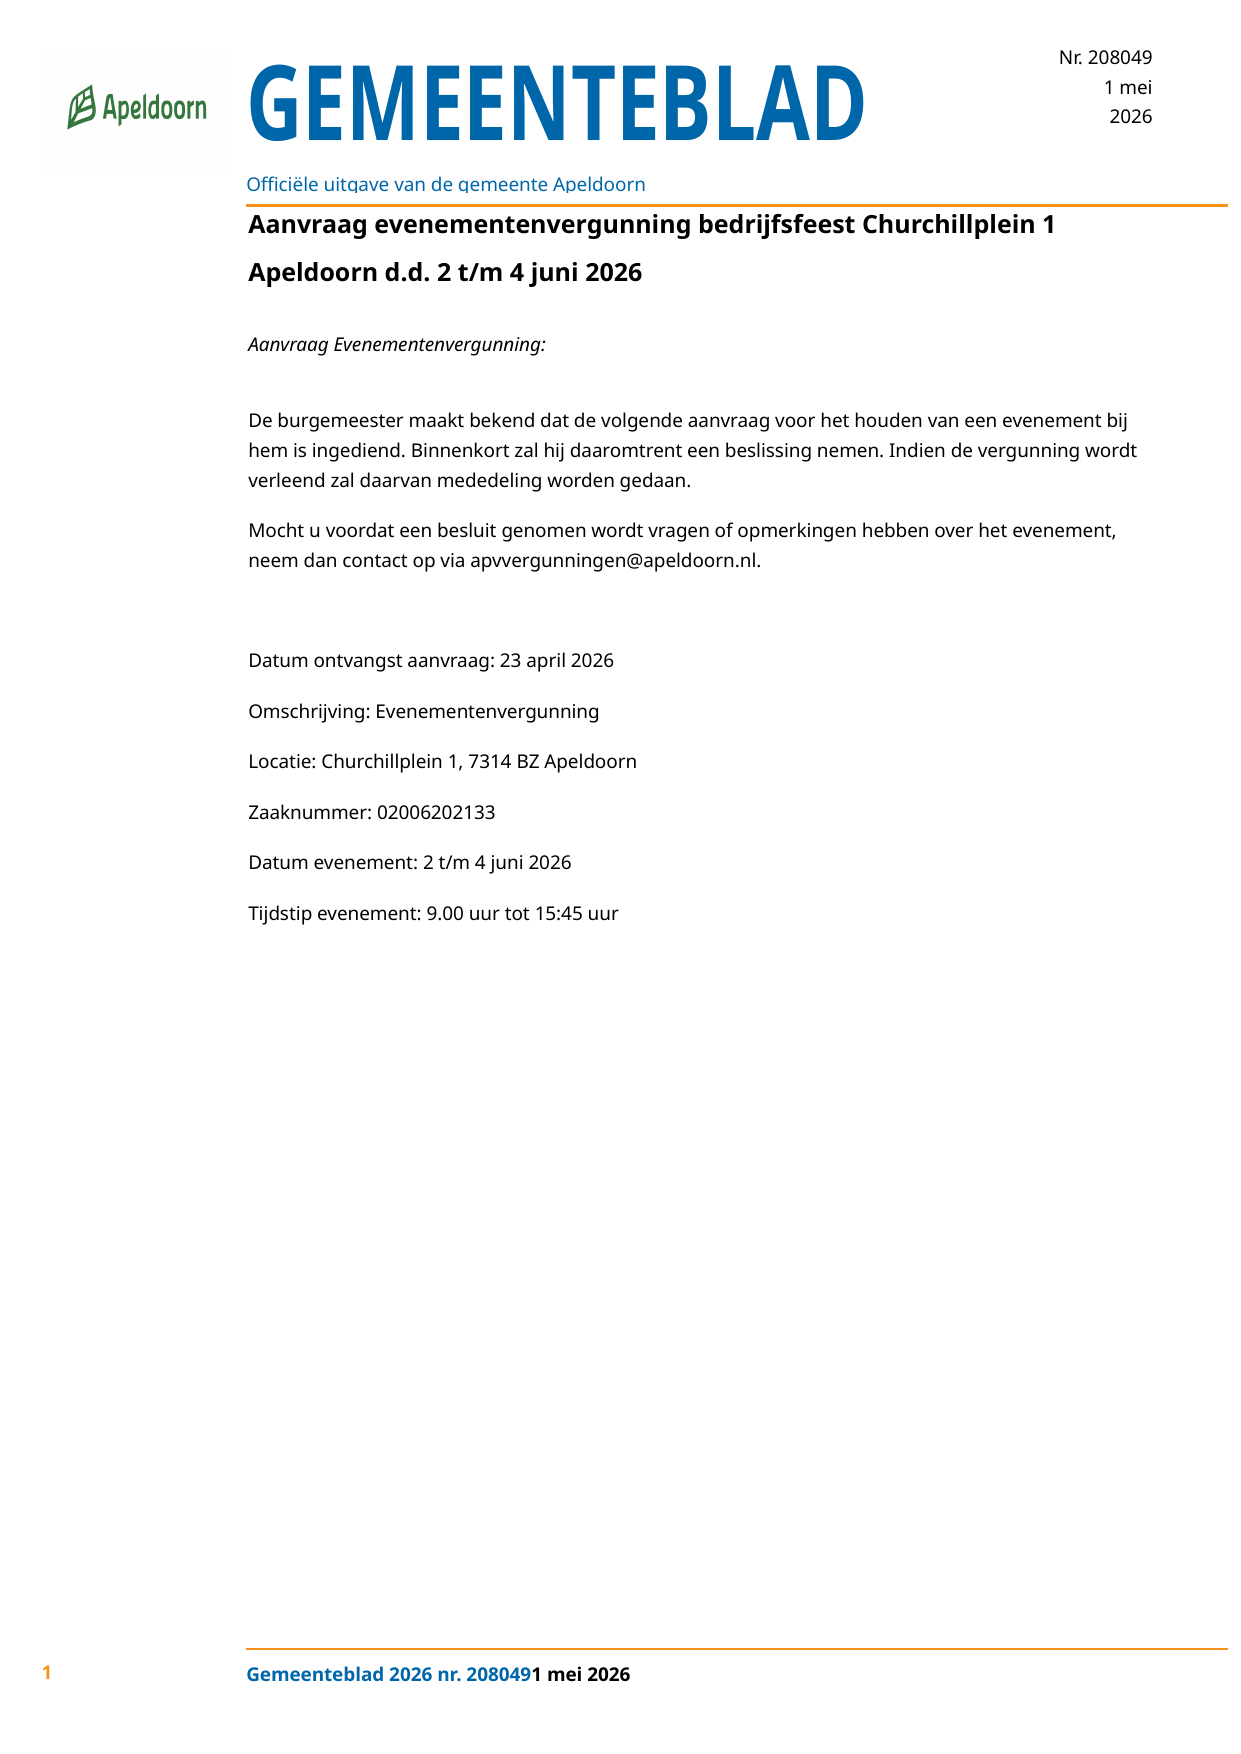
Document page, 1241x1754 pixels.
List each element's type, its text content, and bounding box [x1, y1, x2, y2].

picture [41, 47, 231, 172]
text Datum evenement: 2 t/m 4 juni 2026 [248, 849, 1152, 875]
text Locatie: Churchillplein 1, 7314 BZ Apeldoorn [248, 748, 1152, 774]
text Zaaknummer: 02006202133 [248, 799, 1152, 824]
text Datum ontvangst aanvraag: 23 april 2026 [248, 648, 1152, 673]
text Mocht u voordat een besluit genomen wordt vragen of opmerkingen hebben over het evenement, neem dan contact op via apvvergunningen@apeldoorn.nl. [248, 517, 1152, 572]
text De burgemeester maakt bekend dat de volgende aanvraag voor het houden van een evenement bij hem is ingediend. Binnenkort zal hij daaromtrent een beslissing nemen. Indien de vergunning wordt verleend zal daarvan mededeling worden gedaan. [248, 408, 1152, 492]
text Aanvraag evenementenvergunning bedrijfsfeest Churchillplein 1 Apeldoorn d.d. 2 t/m 4 juni 2026 [248, 207, 1152, 288]
text Omschrijving: Evenementenvergunning [248, 698, 1152, 724]
text Aanvraag Evenementenvergunning: [248, 331, 1152, 357]
text Tijdstip evenement: 9.00 uur tot 15:45 uur [248, 900, 1152, 925]
